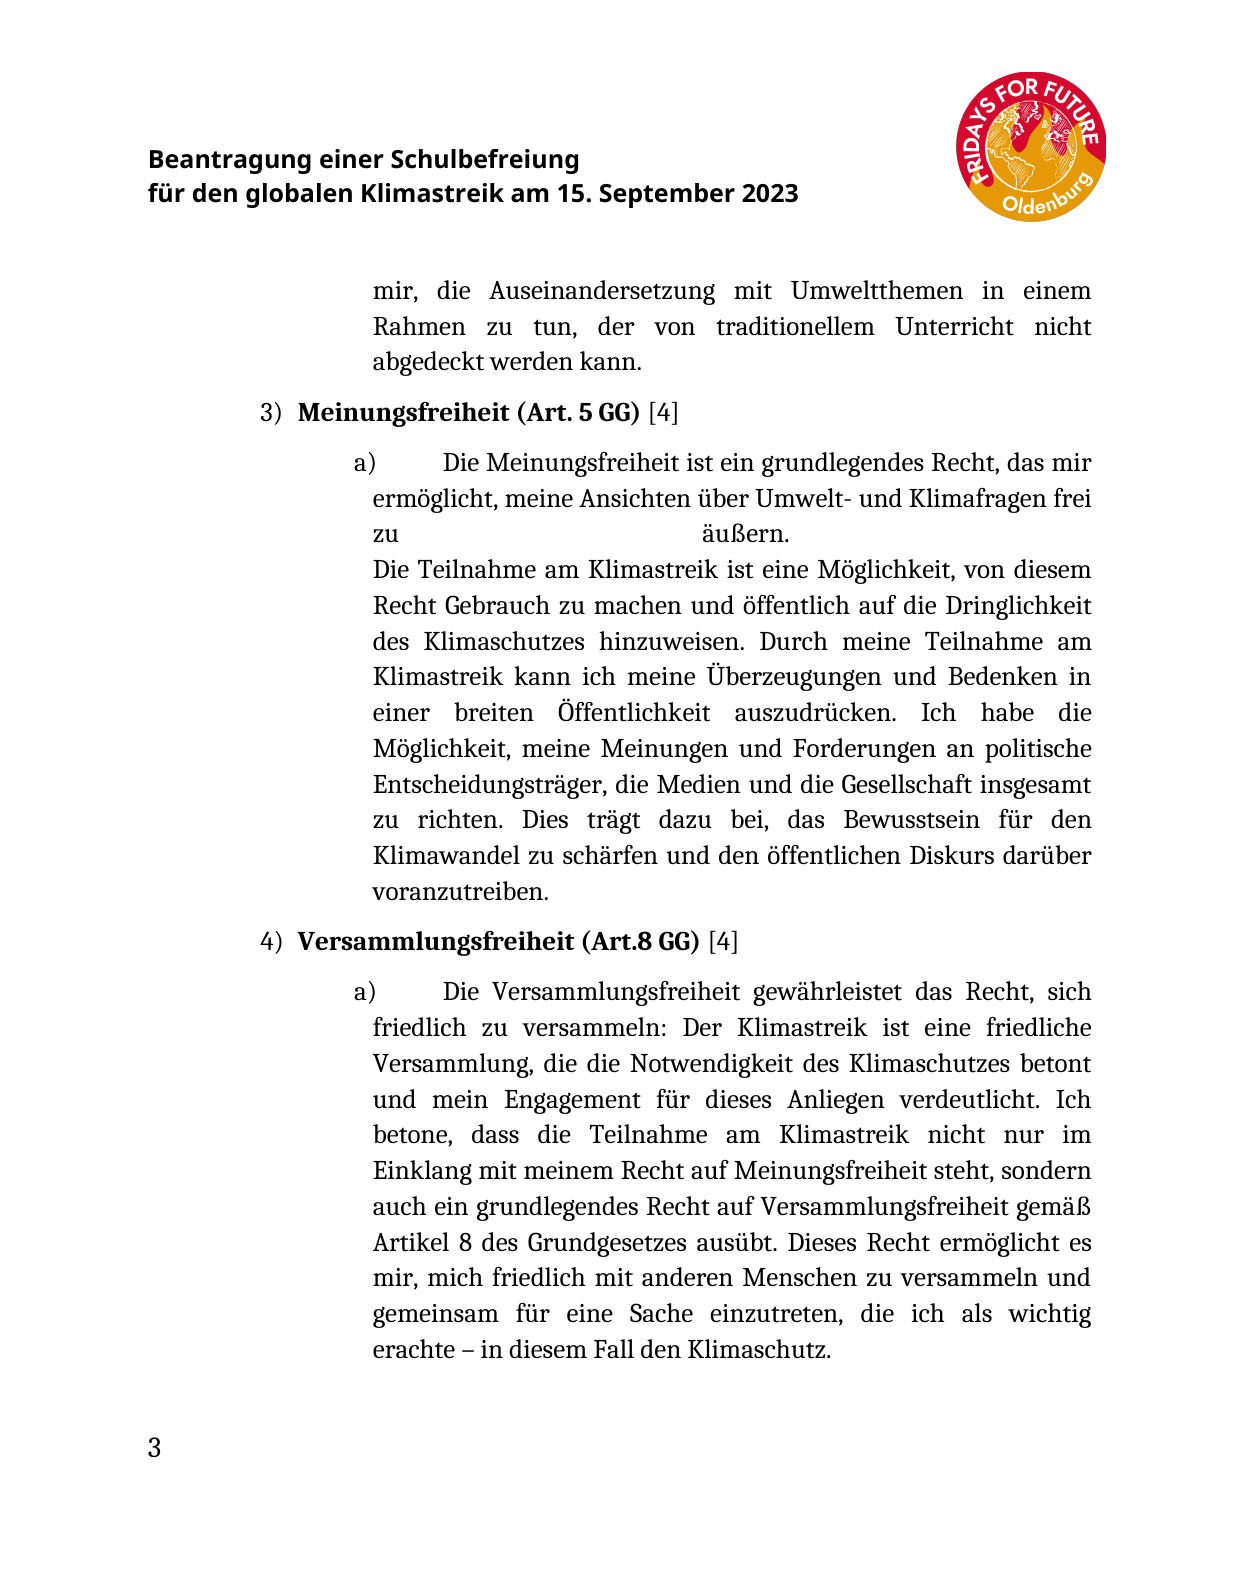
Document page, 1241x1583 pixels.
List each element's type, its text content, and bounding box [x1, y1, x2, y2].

list mir, die Auseinandersetzung mit Umweltthemen in einem Rahmen zu tun, der von traditionellem Unterricht nicht abgedeckt werden kann. [354, 275, 1093, 378]
picture [956, 72, 1107, 222]
list Die Versammlungsfreiheit gewährleistet das Recht, sich friedlich zu versammeln: Der Klimastreik ist eine friedliche Versammlung, die die Notwendigkeit des Klimaschutzes betont und mein Engagement für dieses Anliegen verdeutlicht. Ich betone, dass die Teilnahme am Klimastreik nicht nur im Einklang mit meinem Recht auf Meinungsfreiheit steht, sondern auch ein grundlegendes Recht auf Versammlungsfreiheit gemäß Artikel 8 des Grundgesetzes ausübt. Dieses Recht ermöglicht es mir, mich friedlich mit anderen Menschen zu versammeln und gemeinsam für eine Sache einzutreten, die ich als wichtig erachte – in diesem Fall den Klimaschutz. [354, 976, 1093, 1365]
list Versammlungsfreiheit (Art.8 GG) [4] [260, 926, 1093, 957]
list Die Meinungsfreiheit ist ein grundlegendes Recht, das mir ermöglicht, meine Ansichten über Umwelt- und Klimafragen frei zu äußern. Die Teilnahme am Klimastreik ist eine Möglichkeit, von diesem Recht Gebrauch zu machen und öffentlich auf die Dringlichkeit des Klimaschutzes hinzuweisen. Durch meine Teilnahme am Klimastreik kann ich meine Überzeugungen und Bedenken in einer breiten Öffentlichkeit auszudrücken. Ich habe die Möglichkeit, meine Meinungen und Forderungen an politische Entscheidungsträger, die Medien und die Gesellschaft insgesamt zu richten. Dies trägt dazu bei, das Bewusstsein für den Klimawandel zu schärfen und den öffentlichen Diskurs darüber voranzutreiben. [354, 447, 1093, 907]
list Meinungsfreiheit (Art. 5 GG) [4] [260, 397, 1093, 428]
